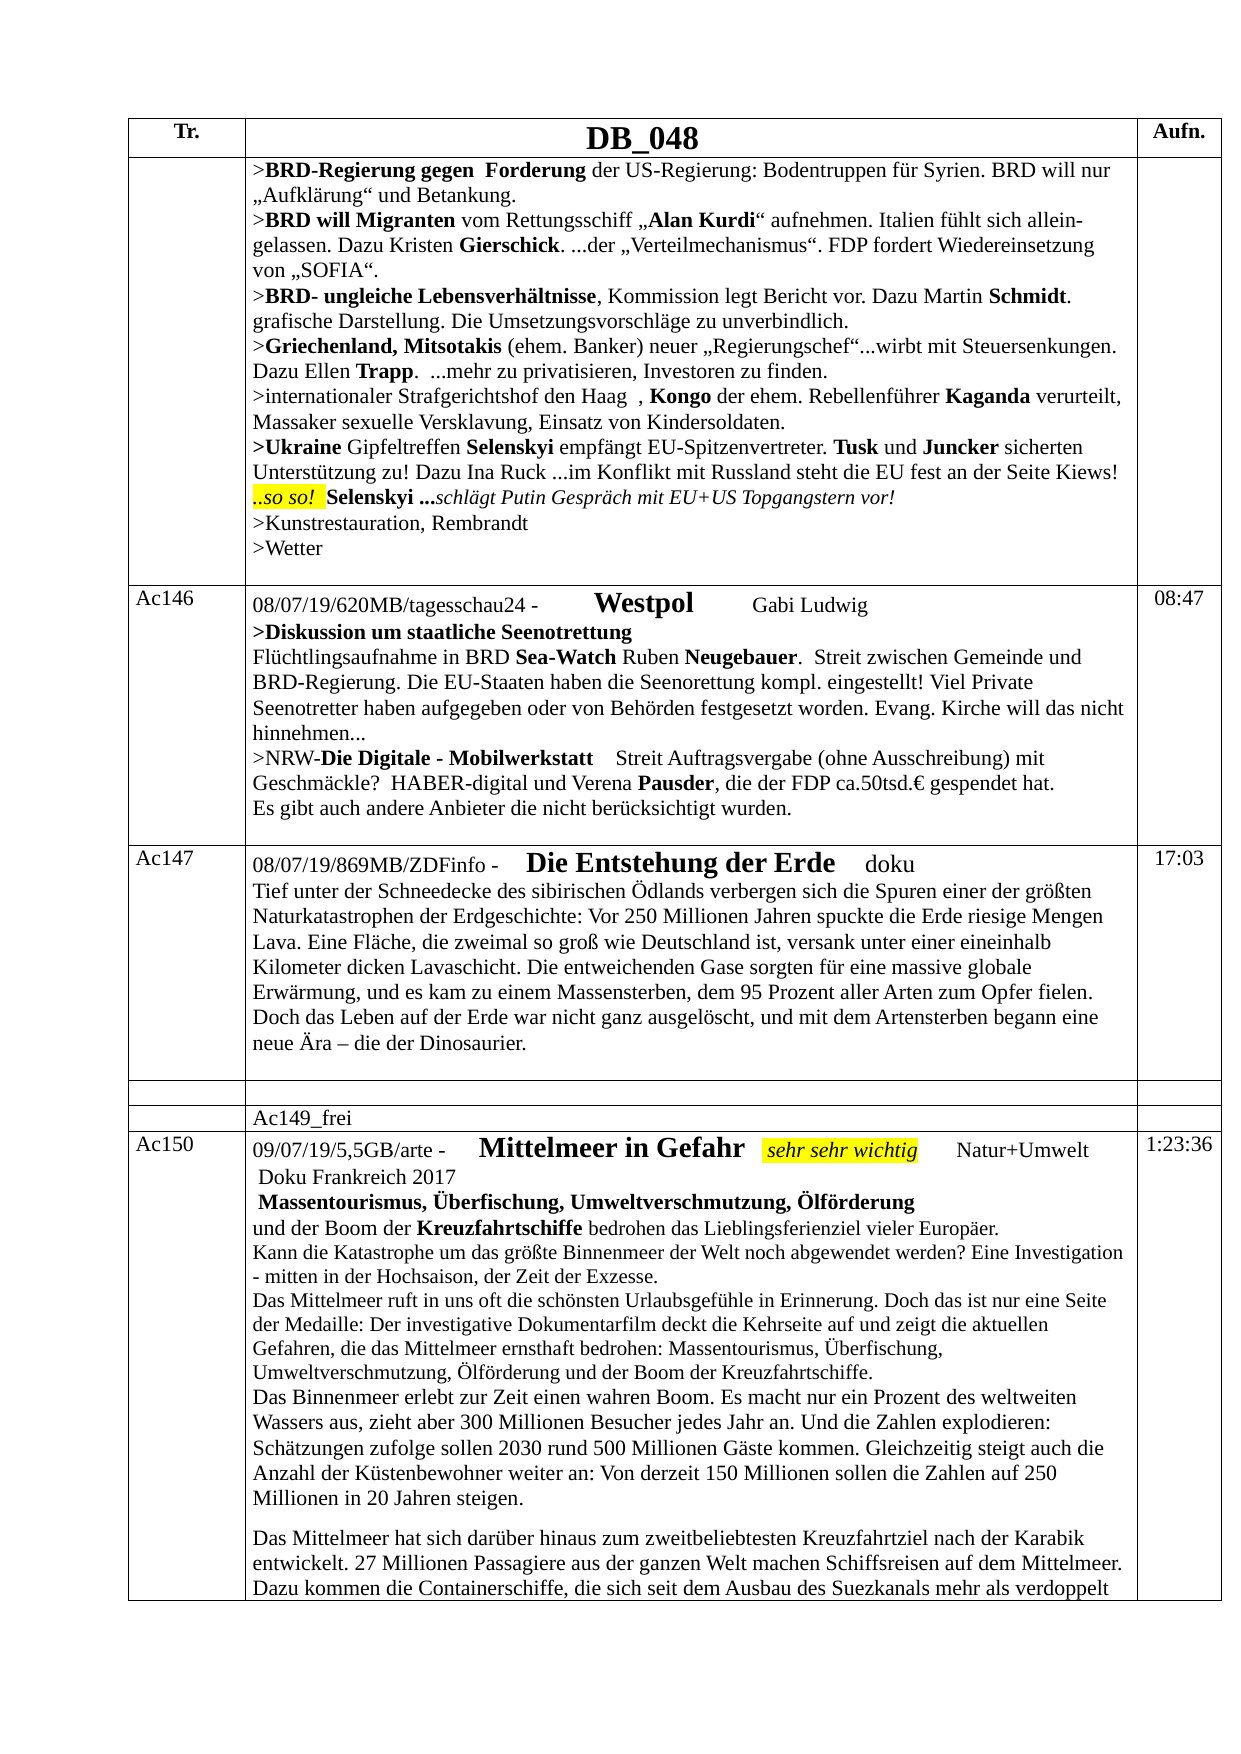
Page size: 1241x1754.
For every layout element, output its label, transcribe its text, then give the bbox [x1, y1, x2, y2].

table_cell 17:03 [1138, 846, 1221, 1080]
table_cell 08:47 [1138, 586, 1221, 844]
table_cell Ac147 [129, 846, 245, 1080]
table_cell [129, 158, 245, 585]
table_cell 08/07/19/869MB/ZDFinfo - Die Entstehung der Erde doku Tief unter der Schneedecke des sibirischen Ödlands verbergen sich die Spuren einer der größten Naturkatastrophen der Erdgeschichte: Vor 250 Millionen Jahren spuckte die Erde riesige Mengen Lava. Eine Fläche, die zweimal so groß wie Deutschland ist, versank unter einer eineinhalb Kilometer dicken Lavaschicht. Die entweichenden Gase sorgten für eine massive globale Erwärmung, und es kam zu einem Massensterben, dem 95 Prozent aller Arten zum Opfer fielen. Doch das Leben auf der Erde war nicht ganz ausgelöscht, und mit dem Artensterben begann eine neue Ära – die der Dinosaurier. [246, 846, 1137, 1080]
table_cell [246, 1081, 1137, 1105]
table_cell 1:23:36 [1138, 1132, 1221, 1600]
table_cell [129, 1106, 245, 1131]
table_cell Ac149_frei [246, 1106, 1137, 1131]
table_header ­Tr. [129, 119, 245, 157]
table_cell [1138, 1081, 1221, 1105]
table_cell 08/07/19/620MB/tagesschau24 - Westpol Gabi Ludwig >Diskussion um staatliche Seenotrettung Flüchtlingsaufnahme in BRD Sea-Watch Ruben Neugebauer. Streit zwischen Gemeinde und BRD-Regierung. Die EU-Staaten haben die Seenorettung kompl. eingestellt! Viel Private Seenotretter haben aufgegeben oder von Behörden festgesetzt worden. Evang. Kirche will das nicht hinnehmen... >NRW-Die Digitale - Mobilwerkstatt Streit Auftragsvergabe (ohne Ausschreibung) mit Geschmäckle? HABER-digital und Verena Pausder, die der FDP ca.50tsd.€ gespendet hat. Es gibt auch andere Anbieter die nicht berücksichtigt wurden. [246, 586, 1137, 844]
table_cell Ac146 [129, 586, 245, 844]
table_cell [129, 1081, 245, 1105]
table_cell 09/07/19/5,5GB/arte - Mittelmeer in Gefahr sehr sehr wichtig Natur+Umwelt Doku Frankreich 2017 Massentourismus, Überfischung, Umweltverschmutzung, Ölförderung und der Boom der Kreuzfahrtschiffe bedrohen das Lieblingsferienziel vieler Europäer. Kann die Katastrophe um das größte Binnenmeer der Welt noch abgewendet werden? Eine Investigation - mitten in der Hochsaison, der Zeit der Exzesse. Das Mittelmeer ruft in uns oft die schönsten Urlaubsgefühle in Erinnerung. Doch das ist nur eine Seite der Medaille: Der investigative Dokumentarfilm deckt die Kehrseite auf und zeigt die aktuellen Gefahren, die das Mittelmeer ernsthaft bedrohen: Massentourismus, Überfischung, Umweltverschmutzung, Ölförderung und der Boom der Kreuzfahrtschiffe. Das Binnenmeer erlebt zur Zeit einen wahren Boom. Es macht nur ein Prozent des weltweiten Wassers aus, zieht aber 300 Millionen Besucher jedes Jahr an. Und die Zahlen explodieren: Schätzungen zufolge sollen 2030 rund 500 Millionen Gäste kommen. Gleichzeitig steigt auch die Anzahl der Küstenbewohner weiter an: Von derzeit 150 Millionen sollen die Zahlen auf 250 Millionen in 20 Jahren steigen. Das Mittelmeer hat sich darüber hinaus zum zweitbeliebtesten Kreuzfahrtziel nach der Karabik entwickelt. 27 Millionen Passagiere aus der ganzen Welt machen Schiffsreisen auf dem Mittelmeer. Dazu kommen die Containerschiffe, die sich seit dem Ausbau des Suezkanals mehr als verdoppelt [246, 1132, 1137, 1600]
table_cell >BRD-Regierung gegen Forderung der US-Regierung: Bodentruppen für Syrien. BRD will nur „Aufklärung“ und Betankung. >BRD will Migranten vom Rettungsschiff „Alan Kurdi“ aufnehmen. Italien fühlt sich allein-gelassen. Dazu Kristen Gierschick. ...der „Verteilmechanismus“. FDP fordert Wiedereinsetzung von „SOFIA“. >BRD- ungleiche Lebensverhältnisse, Kommission legt Bericht vor. Dazu Martin Schmidt. grafische Darstellung. Die Umsetzungsvorschläge zu unverbindlich. >Griechenland, Mitsotakis (ehem. Banker) neuer „Regierungschef“...wirbt mit Steuersenkungen. Dazu Ellen Trapp. ...mehr zu privatisieren, Investoren zu finden. >internationaler Strafgerichtshof den Haag , Kongo der ehem. Rebellenführer Kaganda verurteilt, Massaker sexuelle Versklavung, Einsatz von Kindersoldaten. >Ukraine Gipfeltreffen Selenskyi empfängt EU-Spitzenvertreter. Tusk und Juncker sicherten Unterstützung zu! Dazu Ina Ruck ...im Konflikt mit Russland steht die EU fest an der Seite Kiews! ..so so! Selenskyi ...schlägt Putin Gespräch mit EU+US Topgangstern vor! >Kunstrestauration, Rembrandt >Wetter [246, 158, 1137, 585]
table_cell [1138, 1106, 1221, 1131]
table_header DB_048 [246, 119, 1137, 157]
table_cell Ac150 [129, 1132, 245, 1600]
table_cell [1138, 158, 1221, 585]
table_header Aufn. [1138, 119, 1221, 157]
